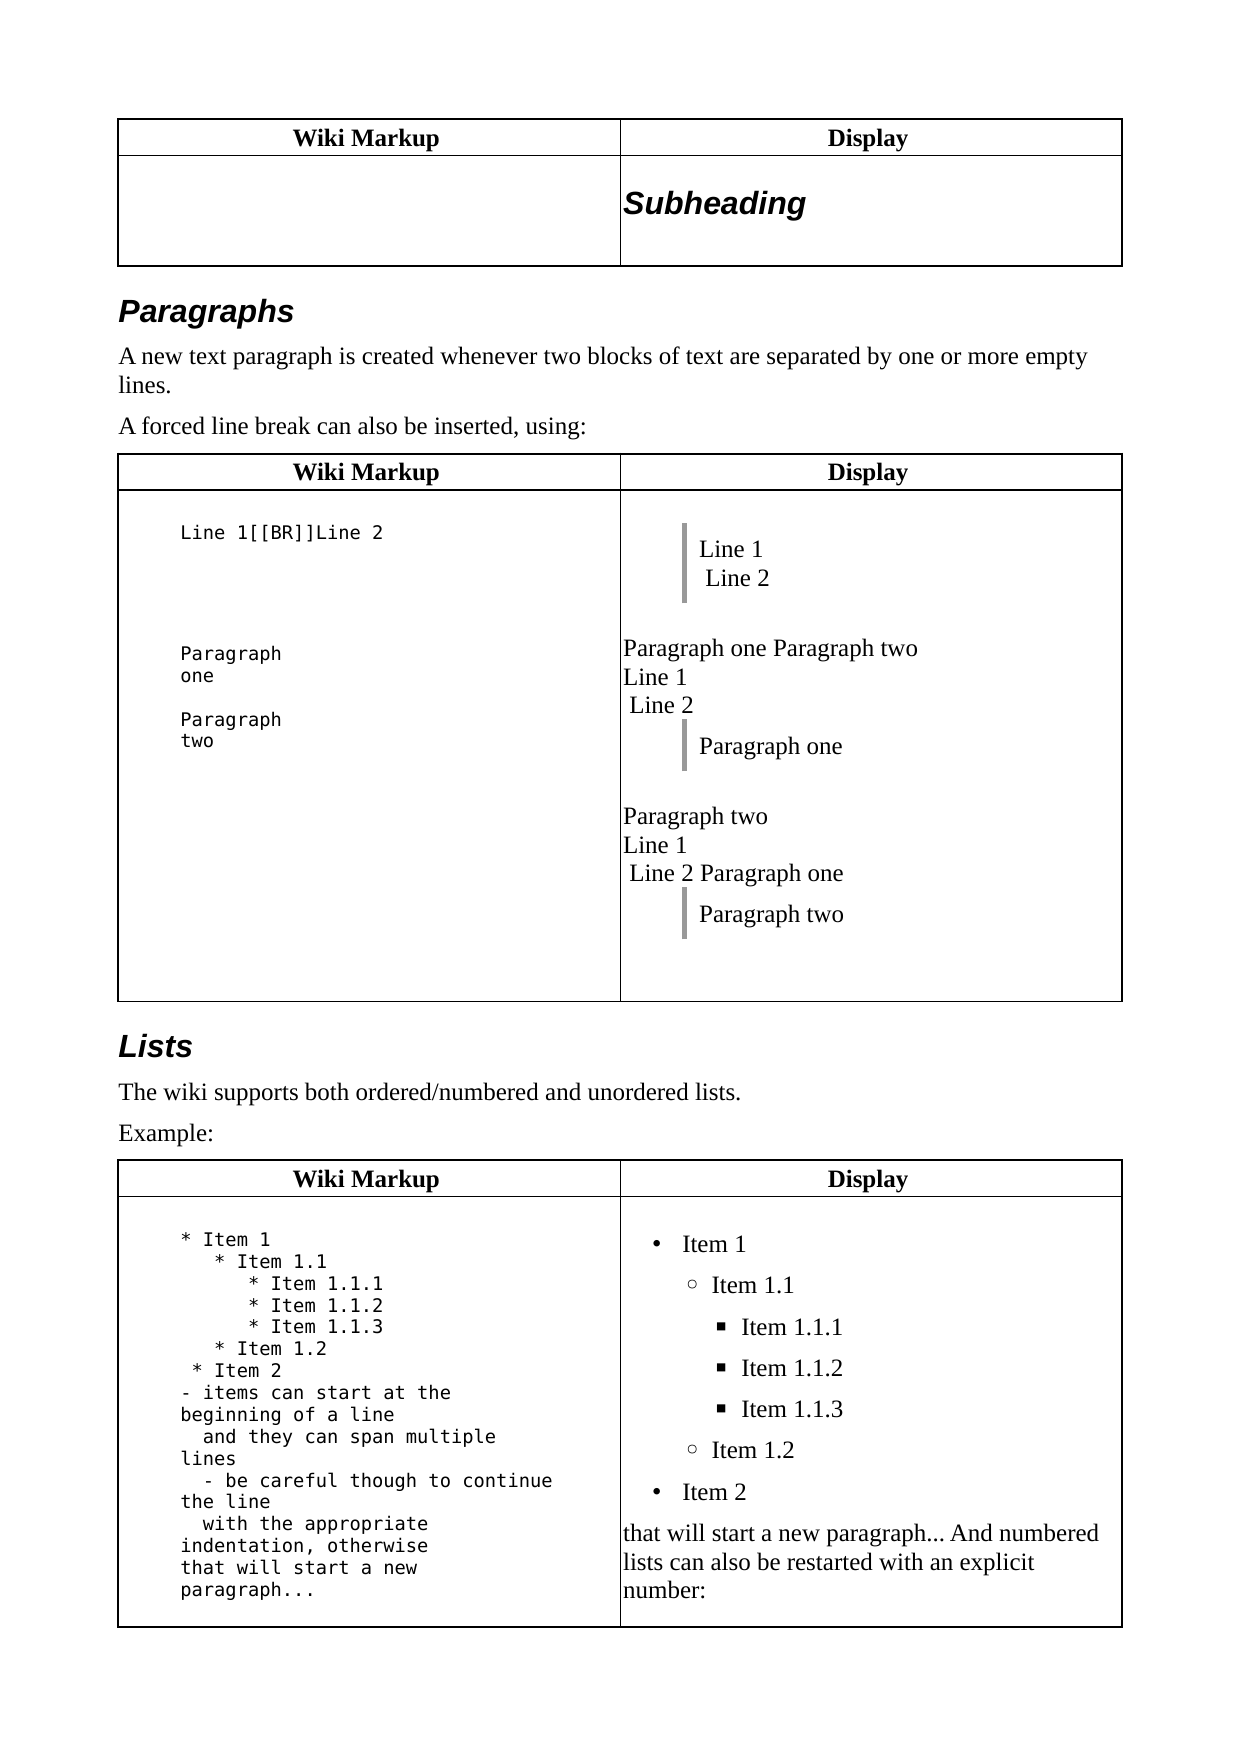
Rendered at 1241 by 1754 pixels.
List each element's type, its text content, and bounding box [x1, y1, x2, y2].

table_header Display [621, 120, 1121, 154]
table_header Display [621, 455, 1121, 489]
table_header Display [621, 1161, 1121, 1196]
text The wiki supports both ordered/numbered and unordered lists. [118, 1077, 1122, 1106]
table_header Wiki Markup [119, 455, 620, 489]
text Example: [118, 1118, 1122, 1147]
table_cell Subheading [621, 156, 1121, 265]
text A forced line break can also be inserted, using: [118, 411, 1122, 440]
table_header Wiki Markup [119, 1161, 620, 1196]
subtitle Lists [118, 1027, 1122, 1064]
table_cell * Item 1 * Item 1.1 * Item 1.1.1 * Item 1.1.2 * Item 1.1.3 * Item 1.2 * Item 2 - items can start at the beginning of a line and they can span multiple lines - be careful though to continue the line with the appropriate indentation, otherwise that will start a new paragraph... [119, 1197, 620, 1626]
subtitle Paragraphs [118, 292, 1122, 329]
table_cell Line 1 Line 2 Paragraph one Paragraph two Line 1 Line 2 Paragraph one Paragraph two Line 1 Line 2 Paragraph one Paragraph two [621, 491, 1121, 1001]
table_cell Item 1 Item 1.1 Item 1.1.1 Item 1.1.2 Item 1.1.3 Item 1.2 Item 2 that will start a new paragraph... And numbered lists can also be restarted with an explicit number: items can start at the beginning of a line and they can span multiple lines be careful though to continue the line with the appropriate indentation, otherwise that will start a new paragraph... And numbered lists can also be restarted with an explicit number: that will start a new paragraph... Item 1 Item 1.a Item 1.b Item 1.b.i Item 1.b.ii Item 2 And numbered lists can also be restarted with an explicit number: that will start a new paragraph... And numbered lists can also be restarted with an explicit number: Item 3 [621, 1197, 1121, 1626]
text A new text paragraph is created whenever two blocks of text are separated by one or more empty lines. [118, 341, 1122, 399]
table_cell [119, 156, 620, 265]
table_header Wiki Markup [119, 120, 620, 154]
table_cell Line 1[[BR]]Line 2 Paragraph one Paragraph two [119, 491, 620, 1001]
